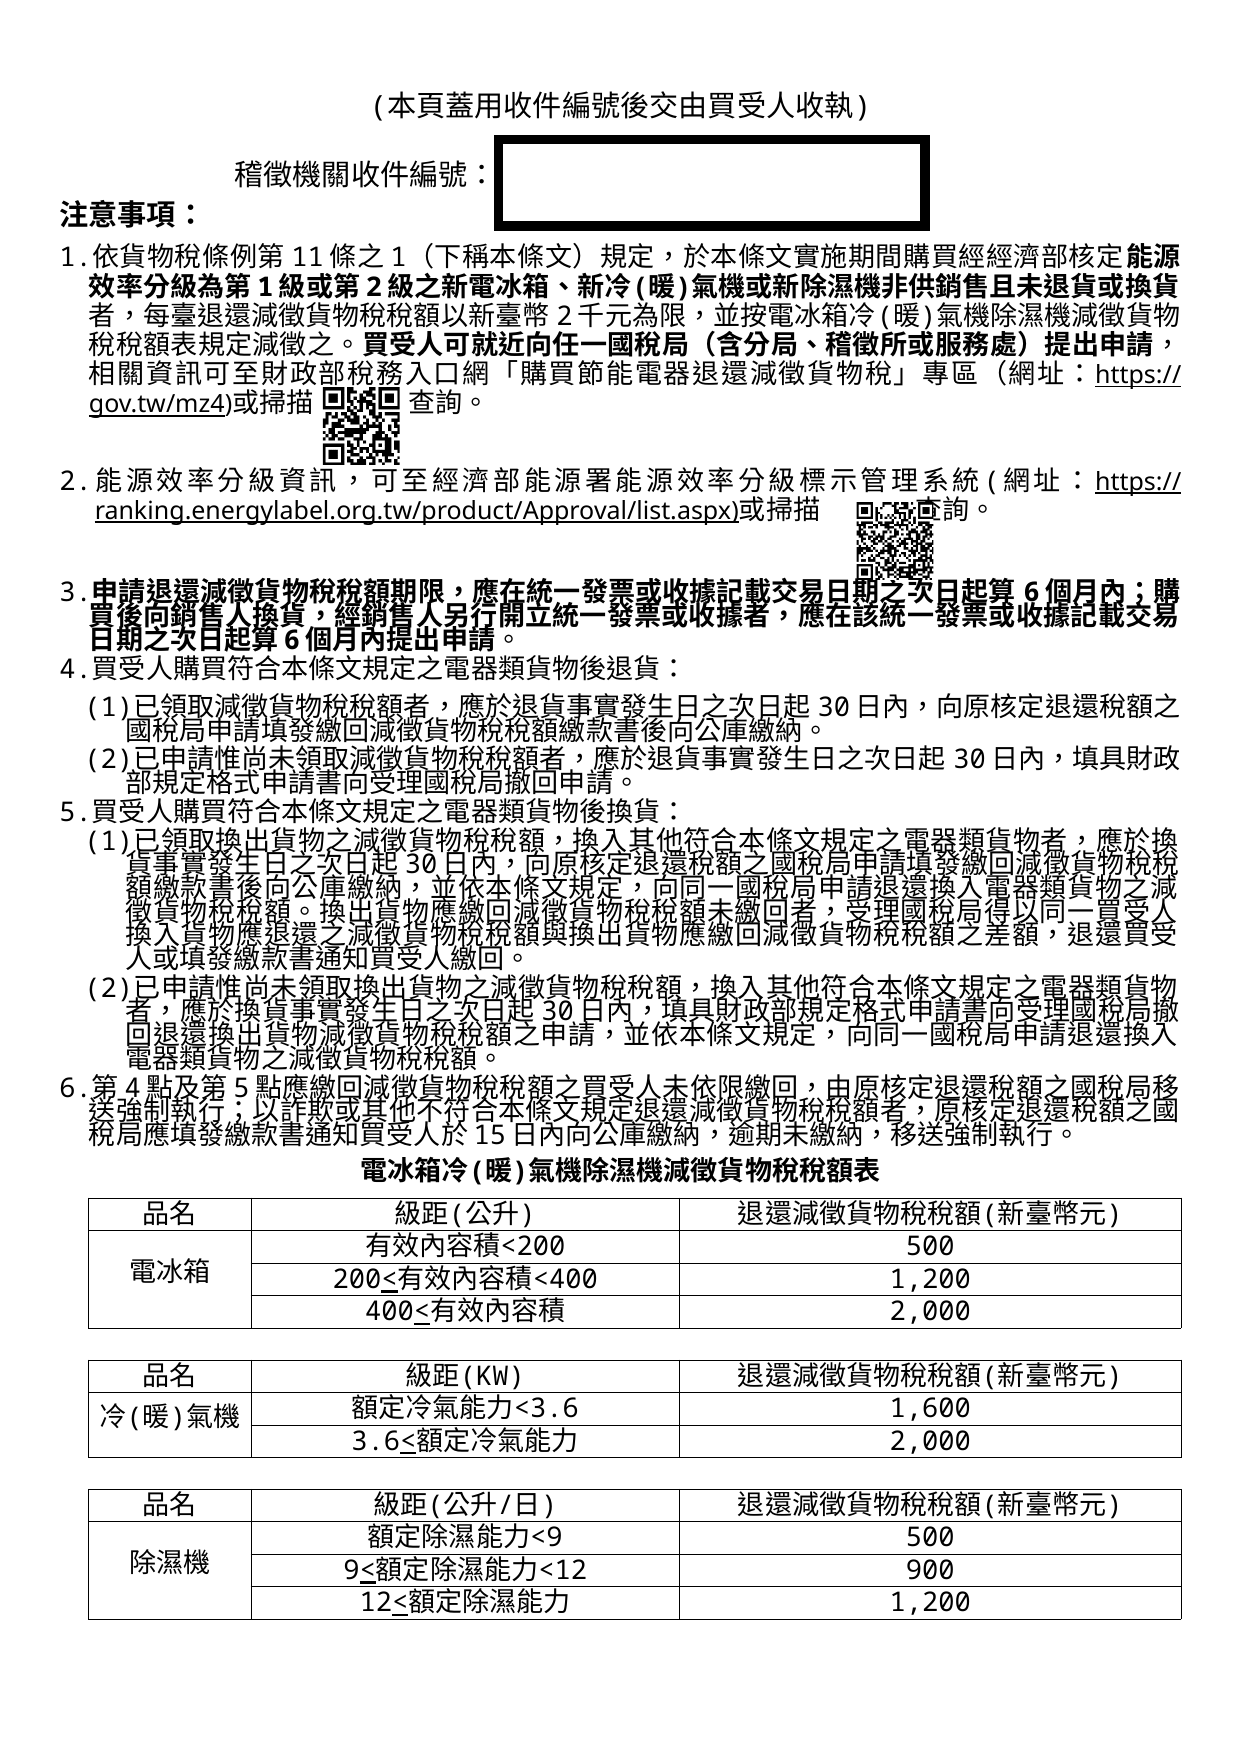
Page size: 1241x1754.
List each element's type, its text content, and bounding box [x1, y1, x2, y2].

table_cell 冷(暖)氣機 [89, 1393, 251, 1457]
text (2)已申請惟尚未領取換出貨物之減徵貨物稅稅額，換入其他符合本條文規定之電器類貨物者，應於換貨事實發生日之次日起30日內，填具財政部規定格式申請書向受理國稅局撤回退還換出貨物減徵貨物稅稅額之申請，並依本條文規定，向同一國稅局申請退還換入電器類貨物之減徵貨物稅稅額。 [84, 978, 1181, 1073]
table_header 級距(KW) [252, 1361, 679, 1392]
text 4.買受人購買符合本條文規定之電器類貨物後退貨： [59, 660, 1181, 683]
table_cell 3.6<額定冷氣能力 [252, 1426, 679, 1457]
table_cell 500 [680, 1231, 1181, 1263]
table_header 品名 [89, 1490, 251, 1521]
text (1)已領取減徵貨物稅稅額者，應於退貨事實發生日之次日起30日內，向原核定退還稅額之國稅局申請填發繳回減徵貨物稅稅額繳款書後向公庫繳納。 [84, 697, 1181, 745]
table_cell 額定除濕能力<9 [252, 1522, 679, 1554]
table_cell 電冰箱 [89, 1231, 251, 1328]
text (本頁蓋用收件編號後交由買受人收執) [59, 93, 1181, 123]
text 稽徵機關收件編號： [59, 162, 494, 191]
picture [856, 502, 934, 580]
text (2)已申請惟尚未領取減徵貨物稅稅額者，應於退貨事實發生日之次日起30日內，填具財政部規定格式申請書向受理國稅局撤回申請。 [84, 750, 1181, 797]
text 3.申請退還減徵貨物稅稅額期限，應在統一發票或收據記載交易日期之次日起算6個月內；購買後向銷售人換貨，經銷售人另行開立統一發票或收據者，應在該統一發票或收據記載交易日期之次日起算6個月內提出申請。 [59, 583, 1181, 654]
text 5.買受人購買符合本條文規定之電器類貨物後換貨： [59, 802, 1181, 826]
table_cell 400<有效內容積 [252, 1296, 679, 1328]
table_cell 除濕機 [89, 1522, 251, 1619]
table_cell 500 [680, 1522, 1181, 1554]
table_cell 有效內容積<200 [252, 1231, 679, 1263]
picture [322, 387, 400, 465]
text 注意事項： [59, 204, 494, 231]
text 6.第4點及第5點應繳回減徵貨物稅稅額之買受人未依限繳回，由原核定退還稅額之國稅局移送強制執行；以詐欺或其他不符合本條文規定退還減徵貨物稅稅額者，原核定退還稅額之國稅局應填發繳款書通知買受人於15日內向公庫繳納，逾期未繳納，移送強制執行。 [59, 1078, 1181, 1149]
text 2.能源效率分級資訊，可至經濟部能源署能源效率分級標示管理系統(網址：https://ranking.energylabel.org.tw/product/Approval/list.aspx)或掃描 查詢。 [59, 467, 1181, 525]
table_header 級距(公升/日) [252, 1490, 679, 1521]
table_header 退還減徵貨物稅稅額(新臺幣元) [680, 1361, 1181, 1392]
table_cell 2,000 [680, 1296, 1181, 1328]
table_header 退還減徵貨物稅稅額(新臺幣元) [680, 1199, 1181, 1230]
text [930, 162, 1181, 191]
table_header 品名 [89, 1199, 251, 1230]
table_cell 9<額定除濕能力<12 [252, 1555, 679, 1586]
table_header 退還減徵貨物稅稅額(新臺幣元) [680, 1490, 1181, 1521]
table_cell 1,200 [680, 1587, 1181, 1619]
table_cell 1,600 [680, 1393, 1181, 1424]
table_cell 900 [680, 1555, 1181, 1586]
table_header 品名 [89, 1361, 251, 1392]
table_header 級距(公升) [252, 1199, 679, 1230]
table_cell 200<有效內容積<400 [252, 1264, 679, 1295]
text 電冰箱冷(暖)氣機除濕機減徵貨物稅稅額表 [59, 1162, 1181, 1185]
text [930, 204, 1181, 231]
table_cell 1,200 [680, 1264, 1181, 1295]
table_cell 額定冷氣能力<3.6 [252, 1393, 679, 1424]
table_cell 2,000 [680, 1426, 1181, 1457]
text 1.依貨物稅條例第11條之1（下稱本條文）規定，於本條文實施期間購買經經濟部核定能源效率分級為第1級或第2級之新電冰箱、新冷(暖)氣機或新除濕機非供銷售且未退貨或換貨者，每臺退還減徵貨物稅稅額以新臺幣2千元為限，並按電冰箱冷(暖)氣機除濕機減徵貨物稅稅額表規定減徵之。買受人可就近向任一國稅局（含分局、稽徵所或服務處）提出申請，相關資訊可至財政部稅務入口網「購買節能電器退還減徵貨物稅」專區（網址：https://gov.tw/mz4)或掃描 查詢。 [59, 243, 1181, 418]
text (1)已領取換出貨物之減徵貨物稅稅額，換入其他符合本條文規定之電器類貨物者，應於換貨事實發生日之次日起30日內，向原核定退還稅額之國稅局申請填發繳回減徵貨物稅稅額繳款書後向公庫繳納，並依本條文規定，向同一國稅局申請退還換入電器類貨物之減徵貨物稅稅額。換出貨物應繳回減徵貨物稅稅額未繳回者，受理國稅局得以同一買受人換入貨物應退還之減徵貨物稅稅額與換出貨物應繳回減徵貨物稅稅額之差額，退還買受人或填發繳款書通知買受人繳回。 [84, 831, 1181, 973]
table_cell 12<額定除濕能力 [252, 1587, 679, 1619]
